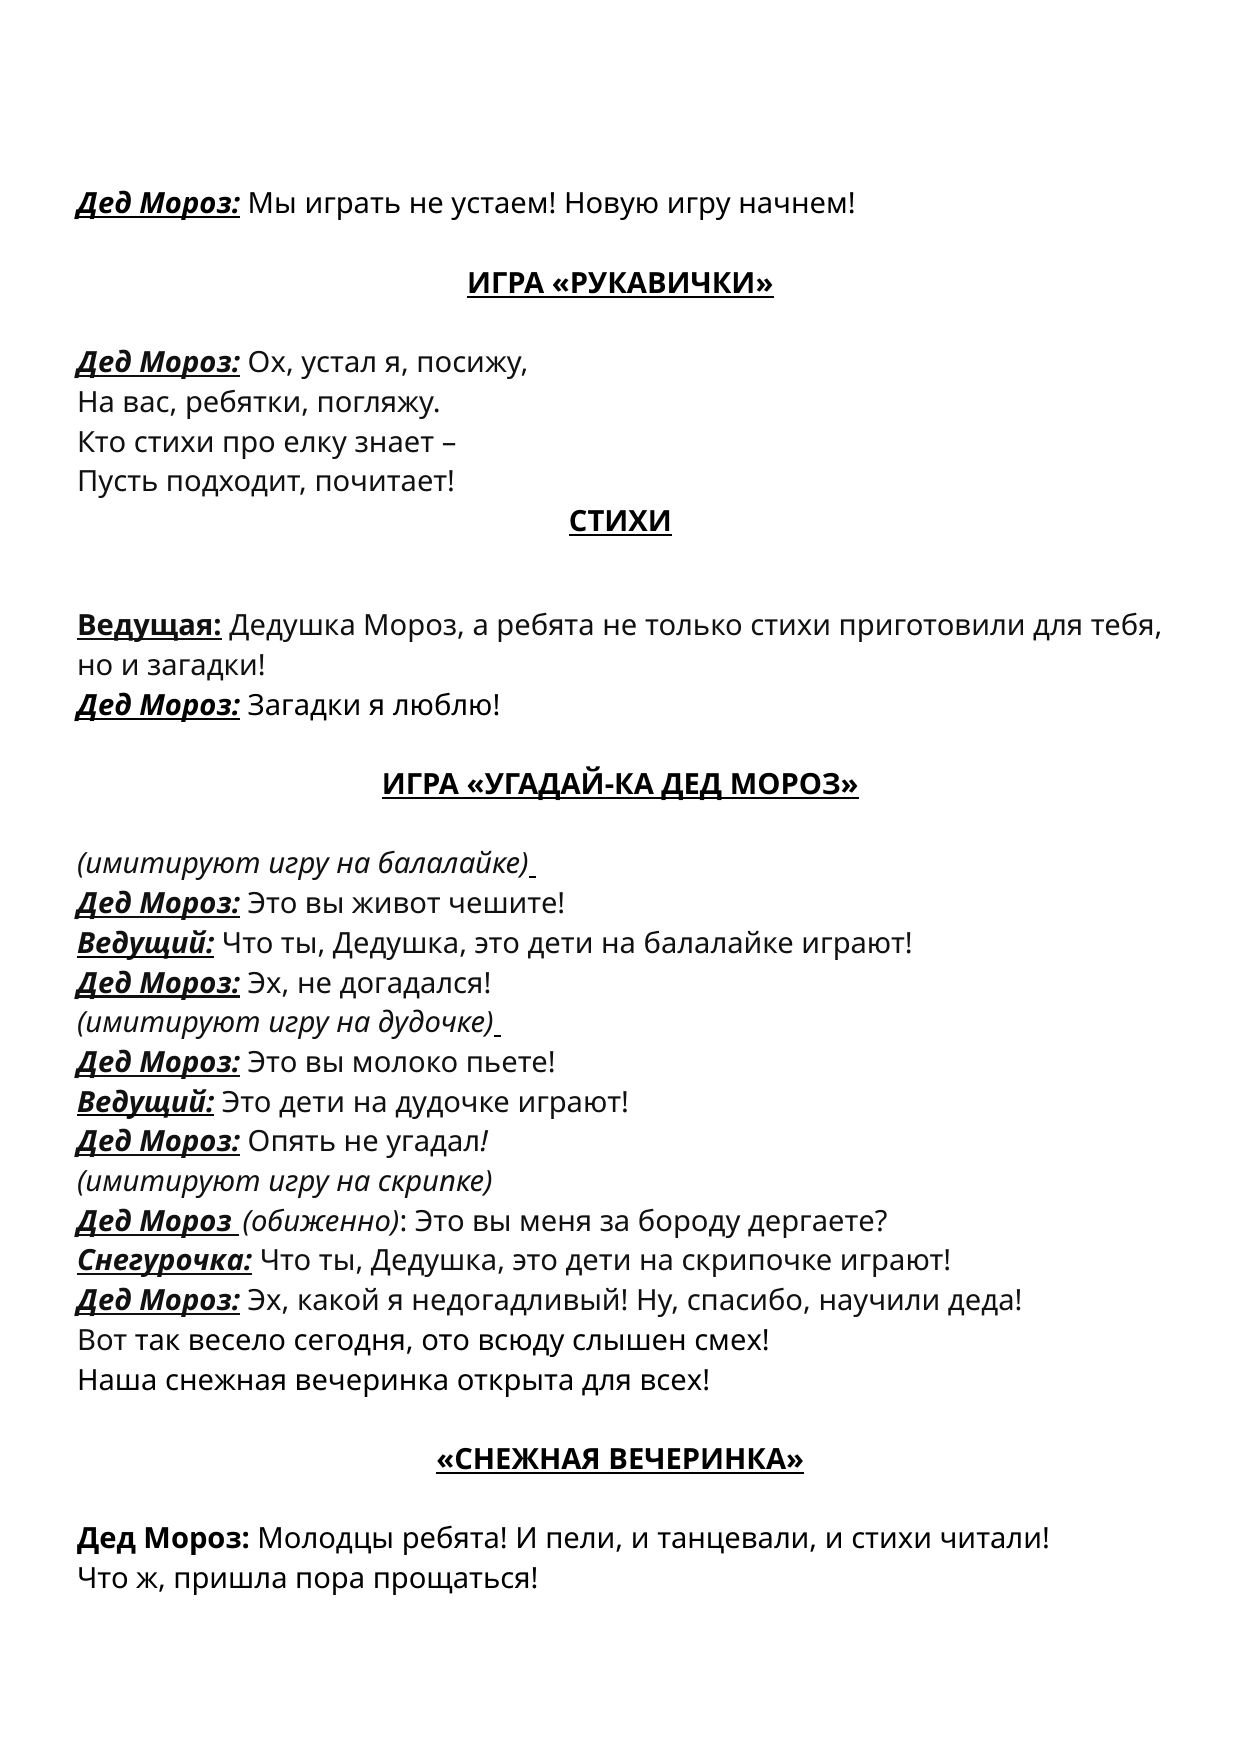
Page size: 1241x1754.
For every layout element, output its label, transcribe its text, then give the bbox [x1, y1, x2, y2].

text стихи [77, 500, 1163, 540]
text Снегурочка: Что ты, Дедушка, это дети на скрипочке играют! [77, 1240, 1163, 1279]
text иГРА «РУКАВИЧКИ» [77, 262, 1163, 302]
text Дед Мороз: Загадки я люблю! [77, 684, 1163, 724]
text Ведущий: Это дети на дудочке играют! [77, 1081, 1163, 1121]
text Кто стихи про елку знает – [77, 421, 1163, 461]
text (имитируют игру на скрипке) [77, 1160, 1163, 1200]
text «СНЕЖНАЯ ВЕЧЕРИНКА» [77, 1438, 1163, 1478]
text Вот так весело сегодня, ото всюду слышен смех! [77, 1319, 1163, 1359]
text Дед Мороз: Эх, какой я недогадливый! Ну, спасибо, научили деда! [77, 1279, 1163, 1319]
text На вас, ребятки, погляжу. [77, 381, 1163, 421]
text (имитируют игру на дудочке) [77, 1002, 1163, 1041]
text Ведущий: Что ты, Дедушка, это дети на балалайке играют! [77, 922, 1163, 962]
text Дед Мороз: Эх, не догадался! [77, 962, 1163, 1002]
text Пусть подходит, почитает! [77, 461, 1163, 500]
text Дед Мороз: Ох, устал я, посижу, [77, 342, 1163, 381]
text Дед Мороз (обиженно): Это вы меня за бороду дергаете? [77, 1200, 1163, 1240]
text (имитируют игру на балалайке) [77, 843, 1163, 882]
text Дед Мороз: Мы играть не устаем! Новую игру начнем! [77, 183, 1163, 222]
text Дед Мороз: Опять не угадал! [77, 1121, 1163, 1160]
text Дед Мороз: Молодцы ребята! И пели, и танцевали, и стихи читали! Что ж, пришла пора прощаться! [77, 1517, 1163, 1597]
text Игра «Угадай-ка Дед Мороз» [77, 763, 1163, 803]
text Наша снежная вечеринка открыта для всех! [77, 1359, 1163, 1398]
text Ведущая: Дедушка Мороз, а ребята не только стихи приготовили для тебя, но и загадки! [77, 605, 1163, 684]
text Дед Мороз: Это вы живот чешите! [77, 882, 1163, 922]
text Дед Мороз: Это вы молоко пьете! [77, 1041, 1163, 1081]
